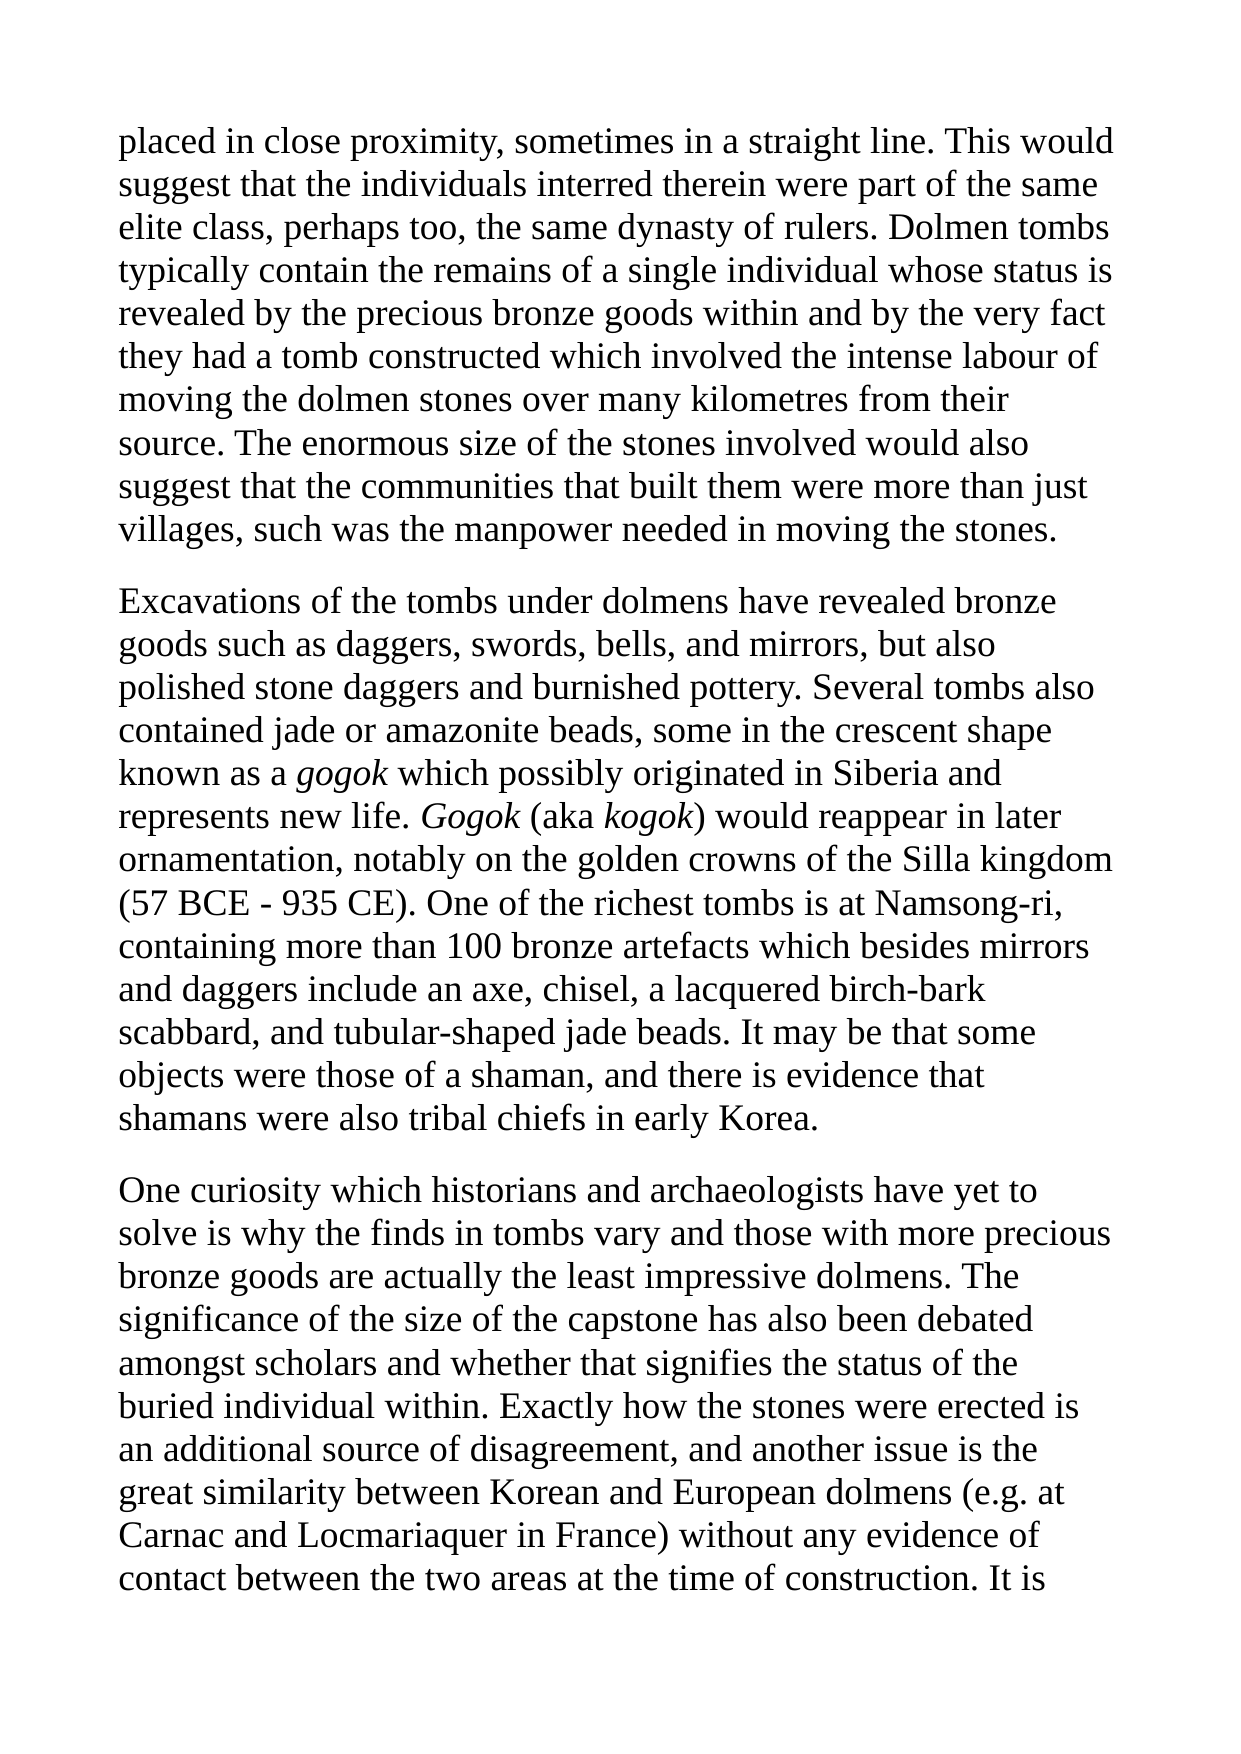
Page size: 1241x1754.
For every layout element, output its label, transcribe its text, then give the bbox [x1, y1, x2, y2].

text Excavations of the tombs under dolmens have revealed bronze goods such as daggers, swords, bells, and mirrors, but also polished stone daggers and burnished pottery. Several tombs also contained jade or amazonite beads, some in the crescent shape known as a gogok which possibly originated in Siberia and represents new life. Gogok (aka kogok) would reappear in later ornamentation, notably on the golden crowns of the Silla kingdom (57 BCE - 935 CE). One of the richest tombs is at Namsong-ri, containing more than 100 bronze artefacts which besides mirrors and daggers include an axe, chisel, a lacquered birch-bark scabbard, and tubular-shaped jade beads. It may be that some objects were those of a shaman, and there is evidence that shamans were also tribal chiefs in early Korea. [118, 578, 1122, 1139]
text One curiosity which historians and archaeologists have yet to solve is why the finds in tombs vary and those with more precious bronze goods are actually the least impressive dolmens. The significance of the size of the capstone has also been debated amongst scholars and whether that signifies the status of the buried individual within. Exactly how the stones were erected is an additional source of disagreement, and another issue is the great similarity between Korean and European dolmens (e.g. at Carnac and Locmariaquer in France) without any evidence of contact between the two areas at the time of construction. It is [118, 1167, 1122, 1599]
text placed in close proximity, sometimes in a straight line. This would suggest that the individuals interred therein were part of the same elite class, perhaps too, the same dynasty of rulers. Dolmen tombs typically contain the remains of a single individual whose status is revealed by the precious bronze goods within and by the very fact they had a tomb constructed which involved the intense labour of moving the dolmen stones over many kilometres from their source. The enormous size of the stones involved would also suggest that the communities that built them were more than just villages, such was the manpower needed in moving the stones. [118, 118, 1122, 549]
